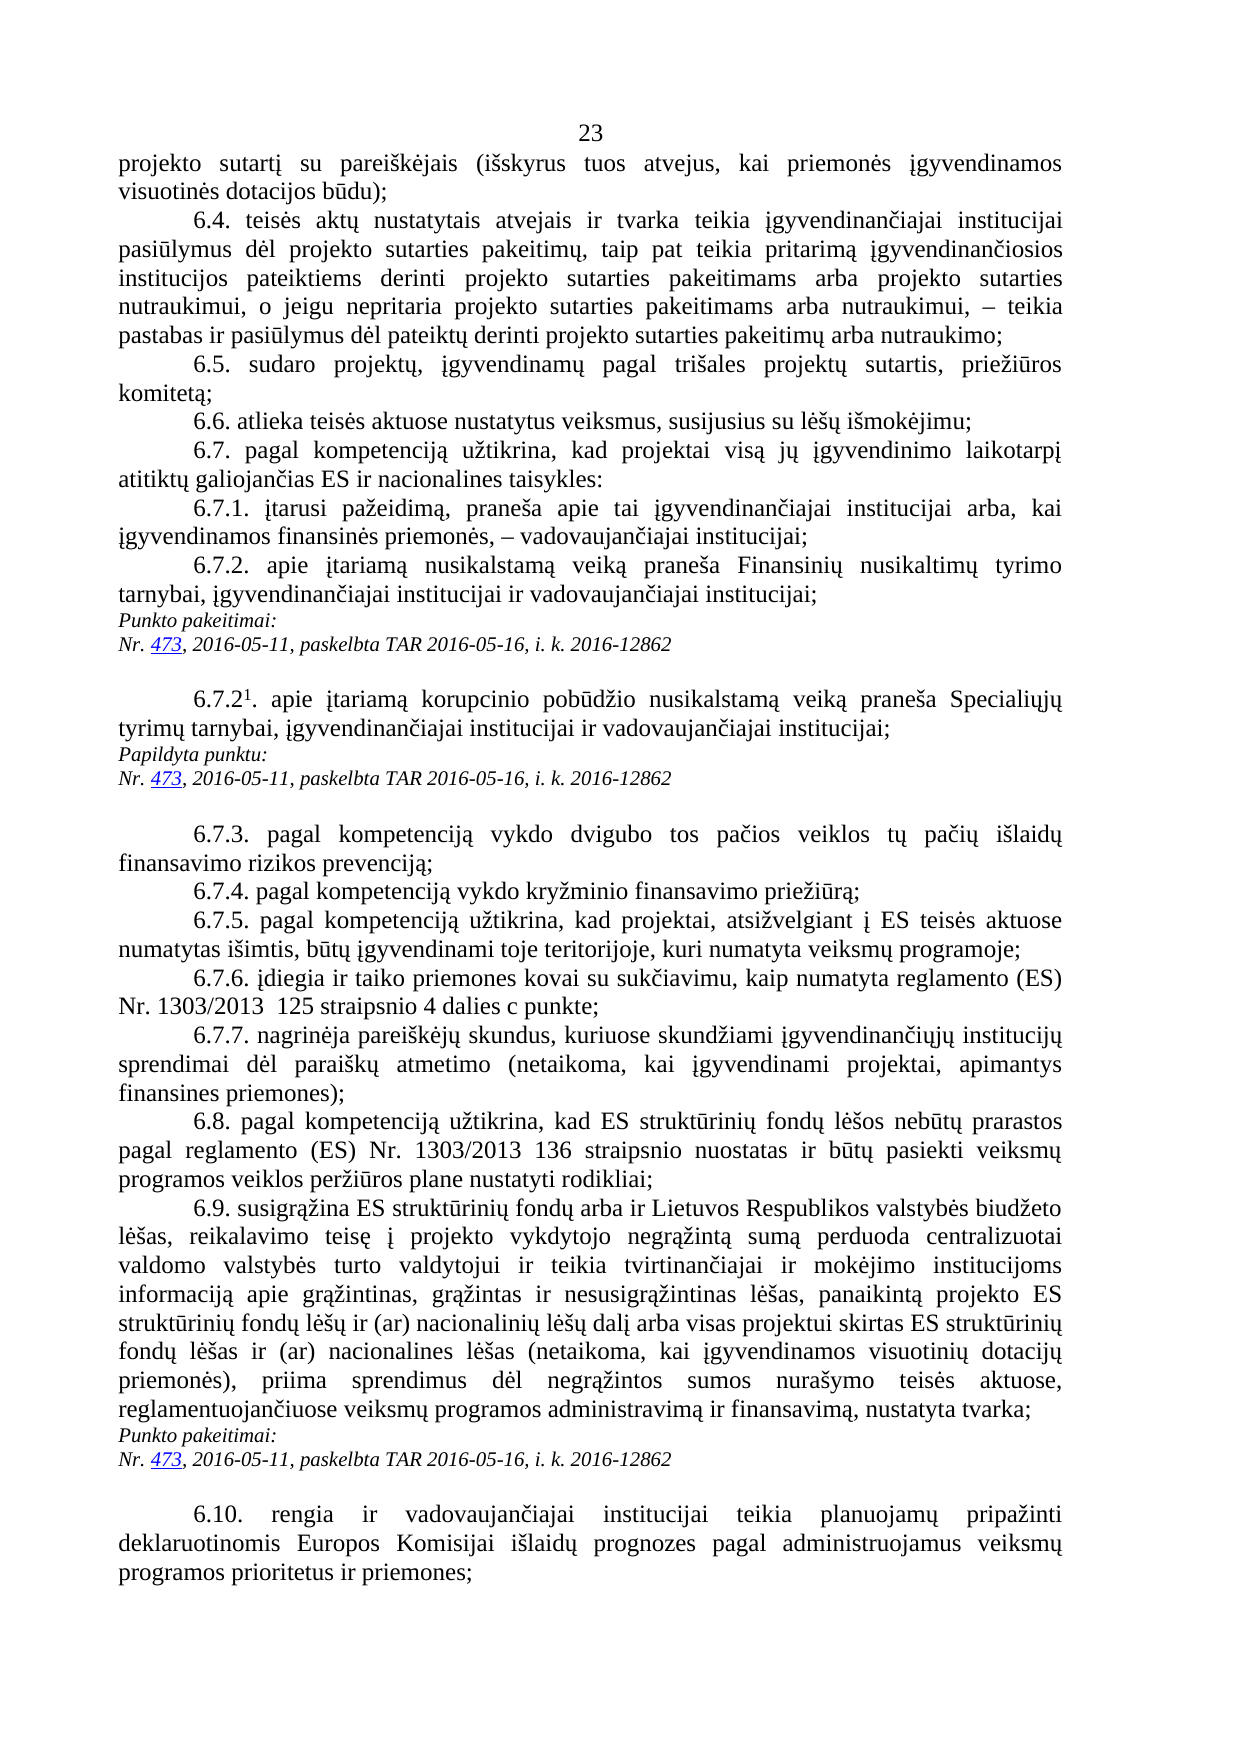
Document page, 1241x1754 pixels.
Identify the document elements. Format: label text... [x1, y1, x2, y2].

text Punkto pakeitimai: [118, 1423, 1063, 1447]
text Nr. 473, 2016-05-11, paskelbta TAR 2016-05-16, i. k. 2016-12862 [118, 1447, 1063, 1471]
text 6.7.3. pagal kompetenciją vykdo dvigubo tos pačios veiklos tų pačių išlaidų finansavimo rizikos prevenciją; [118, 819, 1063, 876]
text 6.7.6. įdiegia ir taiko priemones kovai su sukčiavimu, kaip numatyta reglamento (ES) Nr. 1303/2013 125 straipsnio 4 dalies c punkte; [118, 963, 1063, 1020]
text Nr. 473, 2016-05-11, paskelbta TAR 2016-05-16, i. k. 2016-12862 [118, 766, 1063, 790]
text Papildyta punktu: [118, 742, 1063, 766]
text 6.7.7. nagrinėja pareiškėjų skundus, kuriuose skundžiami įgyvendinančiųjų institucijų sprendimai dėl paraiškų atmetimo (netaikoma, kai įgyvendinami projektai, apimantys finansines priemones); [118, 1020, 1063, 1106]
text 6.7. pagal kompetenciją užtikrina, kad projektai visą jų įgyvendinimo laikotarpį atitiktų galiojančias ES ir nacionalines taisykles: [118, 435, 1063, 493]
text 6.4. teisės aktų nustatytais atvejais ir tvarka teikia įgyvendinančiajai institucijai pasiūlymus dėl projekto sutarties pakeitimų, taip pat teikia pritarimą įgyvendinančiosios institucijos pateiktiems derinti projekto sutarties pakeitimams arba projekto sutarties nutraukimui, o jeigu nepritaria projekto sutarties pakeitimams arba nutraukimui, – teikia pastabas ir pasiūlymus dėl pateiktų derinti projekto sutarties pakeitimų arba nutraukimo; [118, 205, 1063, 349]
text 6.9. susigrąžina ES struktūrinių fondų arba ir Lietuvos Respublikos valstybės biudžeto lėšas, reikalavimo teisę į projekto vykdytojo negrąžintą sumą perduoda centralizuotai valdomo valstybės turto valdytojui ir teikia tvirtinančiajai ir mokėjimo institucijoms informaciją apie grąžintinas, grąžintas ir nesusigrąžintinas lėšas, panaikintą projekto ES struktūrinių fondų lėšų ir (ar) nacionalinių lėšų dalį arba visas projektui skirtas ES struktūrinių fondų lėšas ir (ar) nacionalines lėšas (netaikoma, kai įgyvendinamos visuotinių dotacijų priemonės), priima sprendimus dėl negrąžintos sumos nurašymo teisės aktuose, reglamentuojančiuose veiksmų programos administravimą ir finansavimą, nustatyta tvarka; [118, 1193, 1063, 1423]
text 6.10. rengia ir vadovaujančiajai institucijai teikia planuojamų pripažinti deklaruotinomis Europos Komisijai išlaidų prognozes pagal administruojamus veiksmų programos prioritetus ir priemones; [118, 1499, 1063, 1586]
text 6.7.21. apie įtariamą korupcinio pobūdžio nusikalstamą veiką praneša Specialiųjų tyrimų tarnybai, įgyvendinančiajai institucijai ir vadovaujančiajai institucijai; [118, 684, 1063, 742]
text 6.7.1. įtarusi pažeidimą, praneša apie tai įgyvendinančiajai institucijai arba, kai įgyvendinamos finansinės priemonės, – vadovaujančiajai institucijai; [118, 493, 1063, 550]
text 6.8. pagal kompetenciją užtikrina, kad ES struktūrinių fondų lėšos nebūtų prarastos pagal reglamento (ES) Nr. 1303/2013 136 straipsnio nuostatas ir būtų pasiekti veiksmų programos veiklos peržiūros plane nustatyti rodikliai; [118, 1106, 1063, 1193]
text projekto sutartį su pareiškėjais (išskyrus tuos atvejus, kai priemonės įgyvendinamos visuotinės dotacijos būdu); [118, 148, 1063, 205]
text 6.7.2. apie įtariamą nusikalstamą veiką praneša Finansinių nusikaltimų tyrimo tarnybai, įgyvendinančiajai institucijai ir vadovaujančiajai institucijai; [118, 550, 1063, 608]
text Nr. 473, 2016-05-11, paskelbta TAR 2016-05-16, i. k. 2016-12862 [118, 632, 1063, 656]
text 6.7.5. pagal kompetenciją užtikrina, kad projektai, atsižvelgiant į ES teisės aktuose numatytas išimtis, būtų įgyvendinami toje teritorijoje, kuri numatyta veiksmų programoje; [118, 905, 1063, 963]
text 6.6. atlieka teisės aktuose nustatytus veiksmus, susijusius su lėšų išmokėjimu; [118, 406, 1063, 435]
text 6.5. sudaro projektų, įgyvendinamų pagal trišales projektų sutartis, priežiūros komitetą; [118, 349, 1063, 406]
text 6.7.4. pagal kompetenciją vykdo kryžminio finansavimo priežiūrą; [118, 876, 1063, 905]
text Punkto pakeitimai: [118, 608, 1063, 632]
